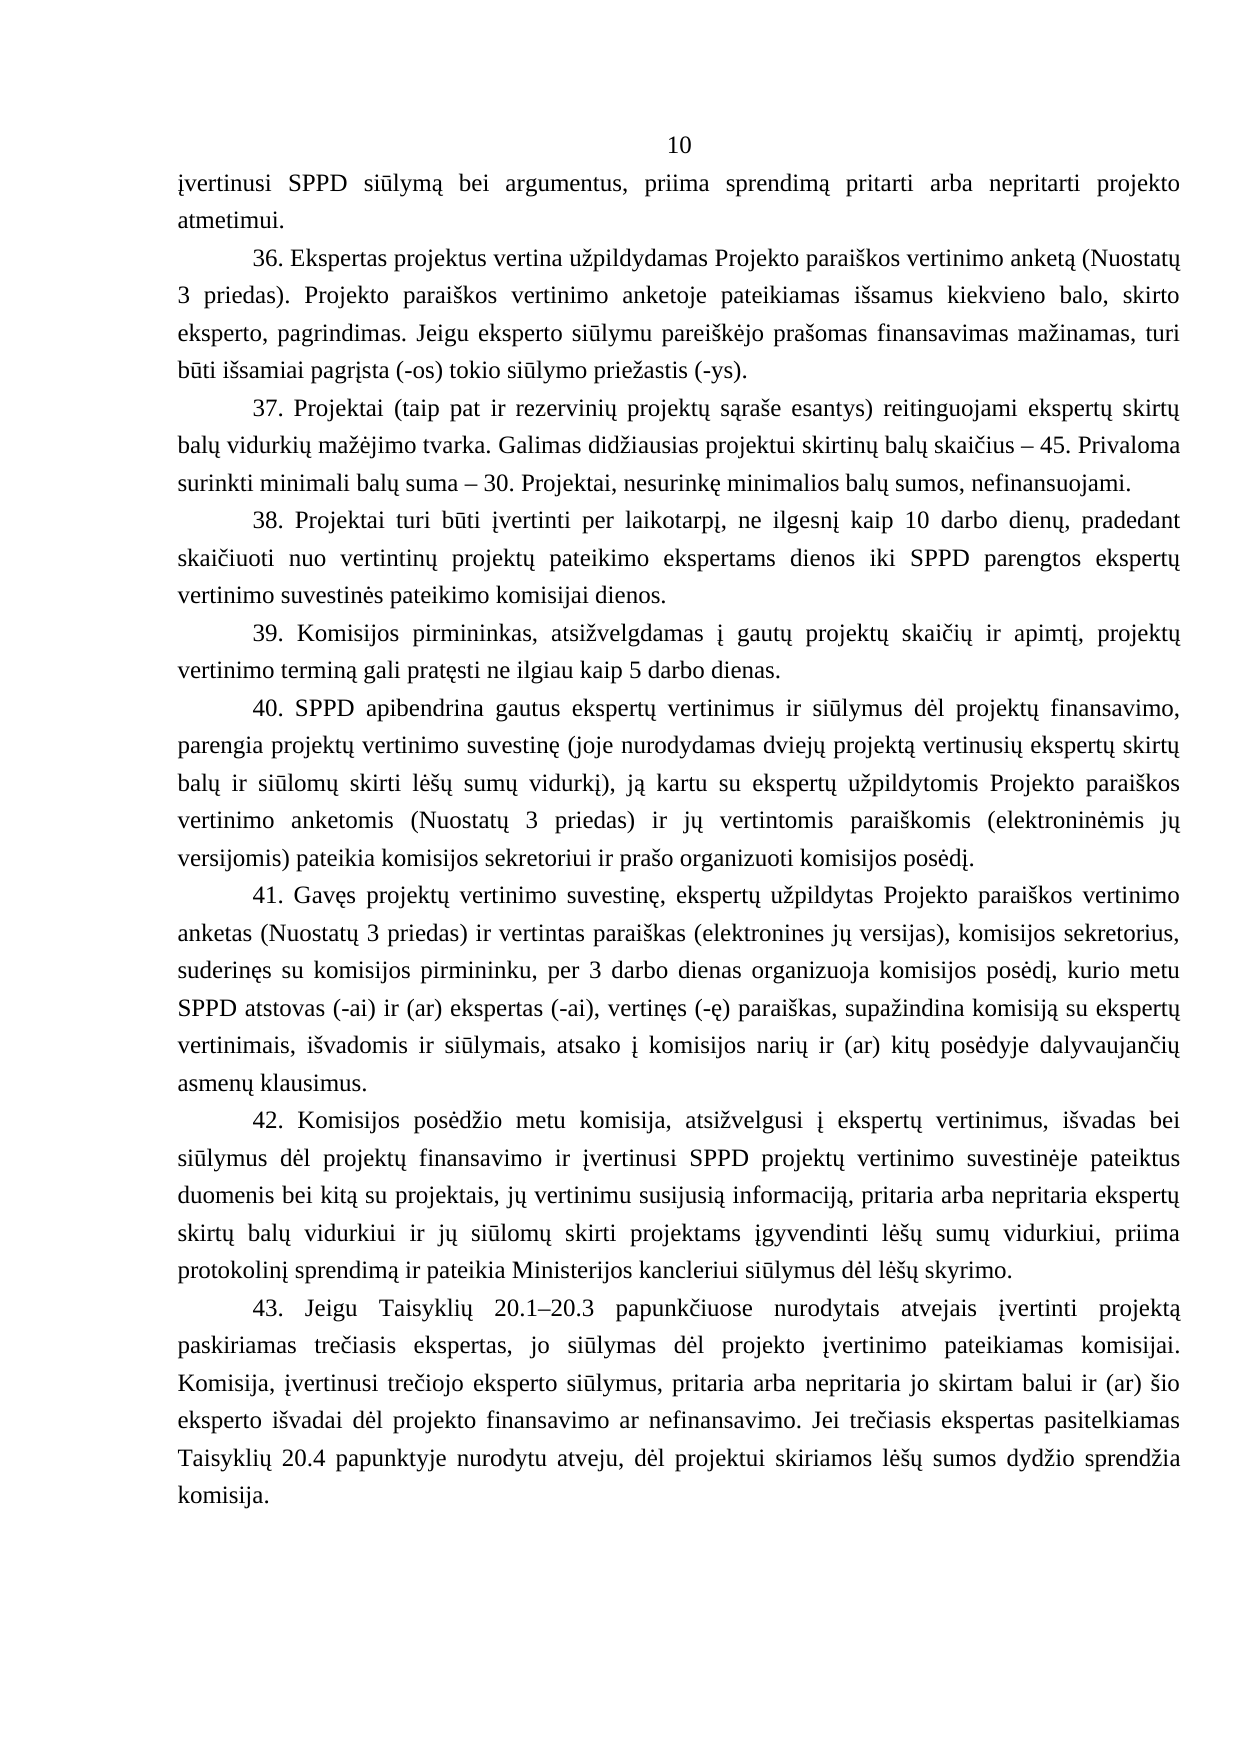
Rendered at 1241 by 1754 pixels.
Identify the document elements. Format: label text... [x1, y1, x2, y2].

text 38. Projektai turi būti įvertinti per laikotarpį, ne ilgesnį kaip 10 darbo dienų, pradedant skaičiuoti nuo vertintinų projektų pateikimo ekspertams dienos iki SPPD parengtos ekspertų vertinimo suvestinės pateikimo komisijai dienos. [177, 497, 1181, 609]
text 39. Komisijos pirmininkas, atsižvelgdamas į gautų projektų skaičių ir apimtį, projektų vertinimo terminą gali pratęsti ne ilgiau kaip 5 darbo dienas. [177, 609, 1181, 684]
text 41. Gavęs projektų vertinimo suvestinę, ekspertų užpildytas Projekto paraiškos vertinimo anketas (Nuostatų 3 priedas) ir vertintas paraiškas (elektronines jų versijas), komisijos sekretorius, suderinęs su komisijos pirmininku, per 3 darbo dienas organizuoja komisijos posėdį, kurio metu SPPD atstovas (-ai) ir (ar) ekspertas (-ai), vertinęs (-ę) paraiškas, supažindina komisiją su ekspertų vertinimais, išvadomis ir siūlymais, atsako į komisijos narių ir (ar) kitų posėdyje dalyvaujančių asmenų klausimus. [177, 872, 1181, 1097]
text 37. Projektai (taip pat ir rezervinių projektų sąraše esantys) reitinguojami ekspertų skirtų balų vidurkių mažėjimo tvarka. Galimas didžiausias projektui skirtinų balų skaičius – 45. Privaloma surinkti minimali balų suma – 30. Projektai, nesurinkę minimalios balų sumos, nefinansuojami. [177, 384, 1181, 497]
text 42. Komisijos posėdžio metu komisija, atsižvelgusi į ekspertų vertinimus, išvadas bei siūlymus dėl projektų finansavimo ir įvertinusi SPPD projektų vertinimo suvestinėje pateiktus duomenis bei kitą su projektais, jų vertinimu susijusią informaciją, pritaria arba nepritaria ekspertų skirtų balų vidurkiui ir jų siūlomų skirti projektams įgyvendinti lėšų sumų vidurkiui, priima protokolinį sprendimą ir pateikia Ministerijos kancleriui siūlymus dėl lėšų skyrimo. [177, 1097, 1181, 1284]
text 40. SPPD apibendrina gautus ekspertų vertinimus ir siūlymus dėl projektų finansavimo, parengia projektų vertinimo suvestinę (joje nurodydamas dviejų projektą vertinusių ekspertų skirtų balų ir siūlomų skirti lėšų sumų vidurkį), ją kartu su ekspertų užpildytomis Projekto paraiškos vertinimo anketomis (Nuostatų 3 priedas) ir jų vertintomis paraiškomis (elektroninėmis jų versijomis) pateikia komisijos sekretoriui ir prašo organizuoti komisijos posėdį. [177, 684, 1181, 872]
text įvertinusi SPPD siūlymą bei argumentus, priima sprendimą pritarti arba nepritarti projekto atmetimui. [177, 159, 1181, 234]
text 43. Jeigu Taisyklių 20.1–20.3 papunkčiuose nurodytais atvejais įvertinti projektą paskiriamas trečiasis ekspertas, jo siūlymas dėl projekto įvertinimo pateikiamas komisijai. Komisija, įvertinusi trečiojo eksperto siūlymus, pritaria arba nepritaria jo skirtam balui ir (ar) šio eksperto išvadai dėl projekto finansavimo ar nefinansavimo. Jei trečiasis ekspertas pasitelkiamas Taisyklių 20.4 papunktyje nurodytu atveju, dėl projektui skiriamos lėšų sumos dydžio sprendžia komisija. [177, 1284, 1181, 1509]
text 36. Ekspertas projektus vertina užpildydamas Projekto paraiškos vertinimo anketą (Nuostatų 3 priedas). Projekto paraiškos vertinimo anketoje pateikiamas išsamus kiekvieno balo, skirto eksperto, pagrindimas. Jeigu eksperto siūlymu pareiškėjo prašomas finansavimas mažinamas, turi būti išsamiai pagrįsta (-os) tokio siūlymo priežastis (-ys). [177, 234, 1181, 384]
